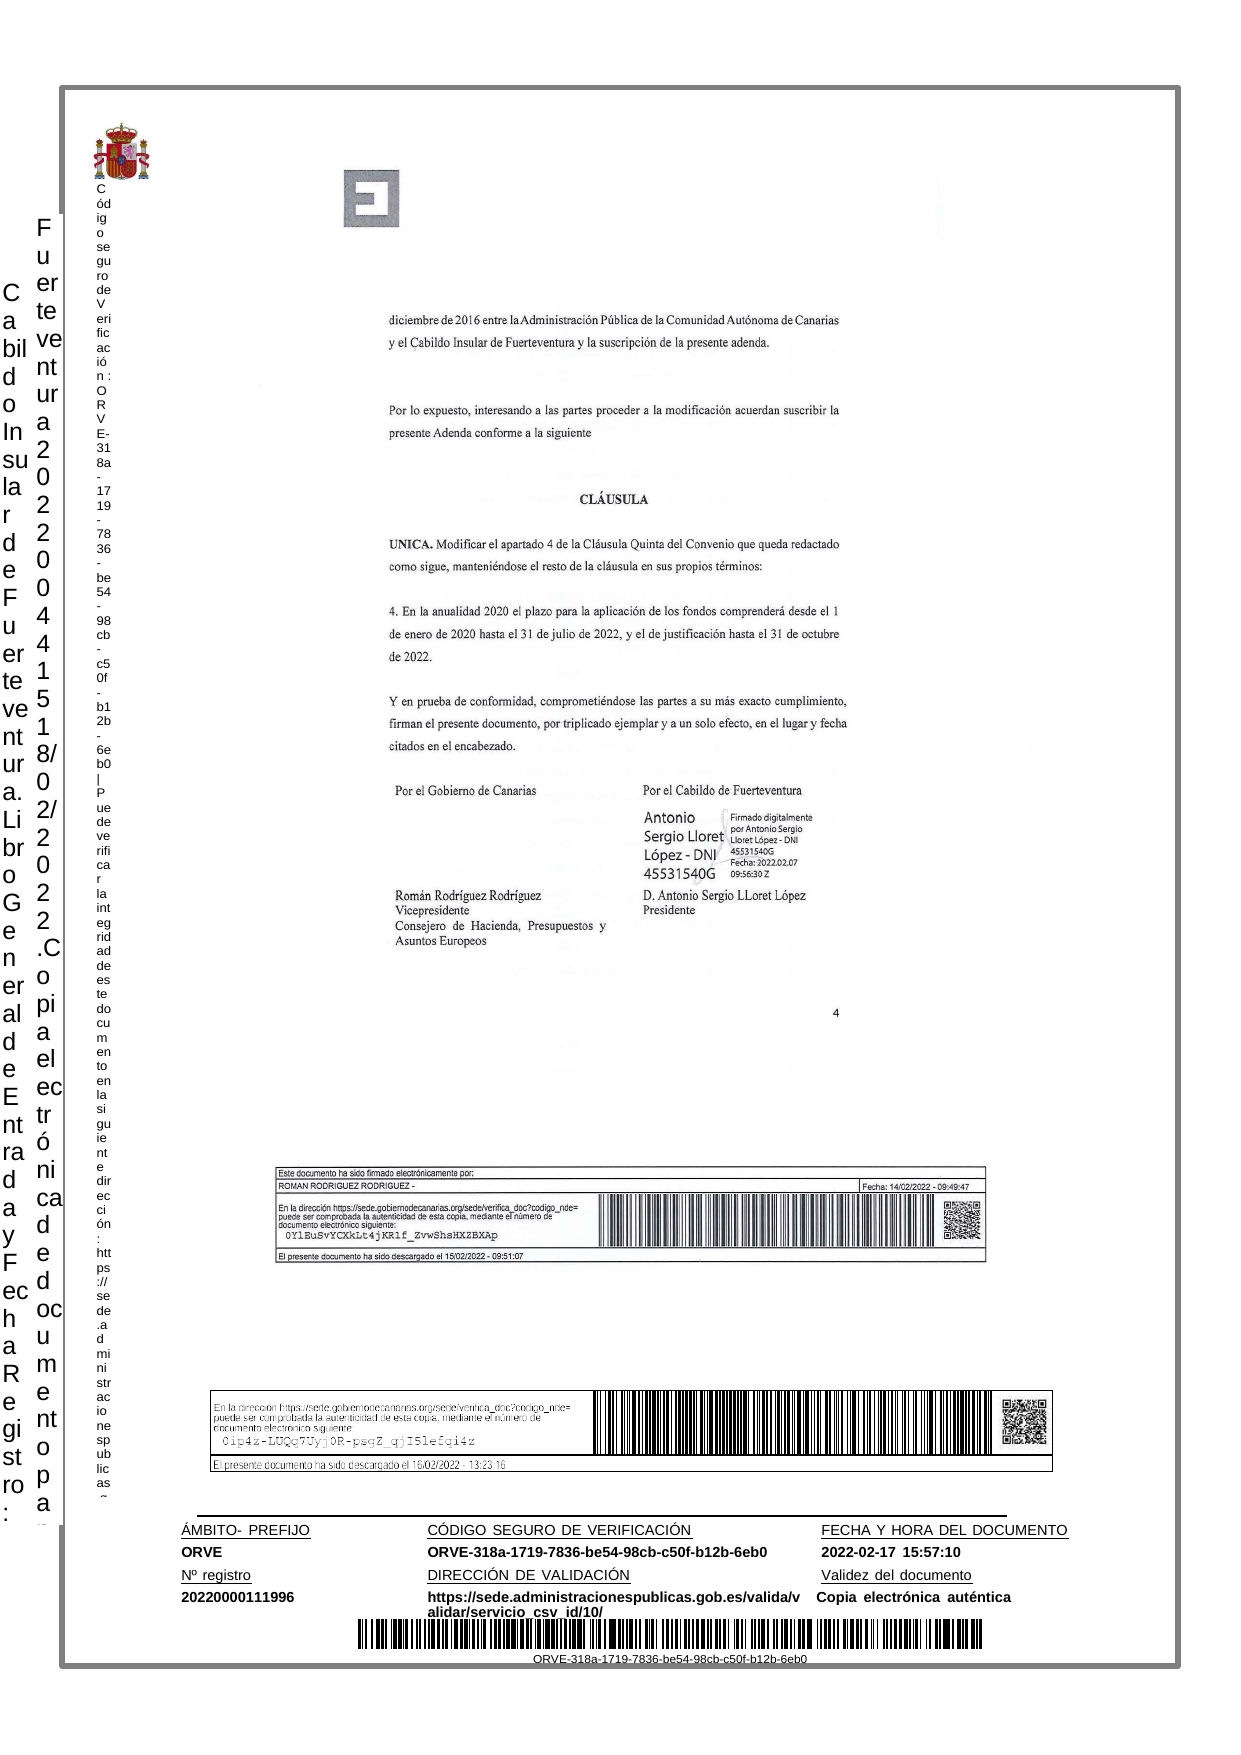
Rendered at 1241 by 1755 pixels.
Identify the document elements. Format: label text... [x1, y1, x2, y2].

text Nº registro DIRECCIÓN DE VALIDACIÓN Validez del documento [181, 1567, 1175, 1583]
text ORVE ORVE-318a-1719-7836-be54-98cb-c50f-b12b-6eb0 2022-02-17 15:57:10 [181, 1544, 1175, 1561]
text ÁMBITO- PREFIJO CÓDIGO SEGURO DE VERIFICACIÓN FECHA Y HORA DEL DOCUMENTO [181, 1522, 1175, 1538]
text ORVE-318a-1719-7836-be54-98cb-c50f-b12b-6eb0 [530, 1653, 810, 1663]
text 20220000111996 https://sede.administracionespublicas.gob.es/valida/v Copia electrónica auténtica alidar/servicio_csv_id/10/ [181, 1591, 1017, 1621]
text Cabildo Insular de Fuerteventura. Libro General de Entrada y Fecha Registro: Libro General de Entrada Cabildo [2, 280, 29, 1525]
text Código seguro de Verificación : ORVE-318a-1719-7836-be54-98cb-c50f-b12b-6eb0 | Puede verificar la integridad de este documento en la siguiente dirección : https://sede.administracionespublicas.gob.es/valida/validar/serv... [96, 182, 112, 1497]
text Fuerteventura 2022004415 18/02/2022 .Copia electrónica de documento papel, con C.S.V.: 14154725631460057263. [36, 214, 63, 1525]
